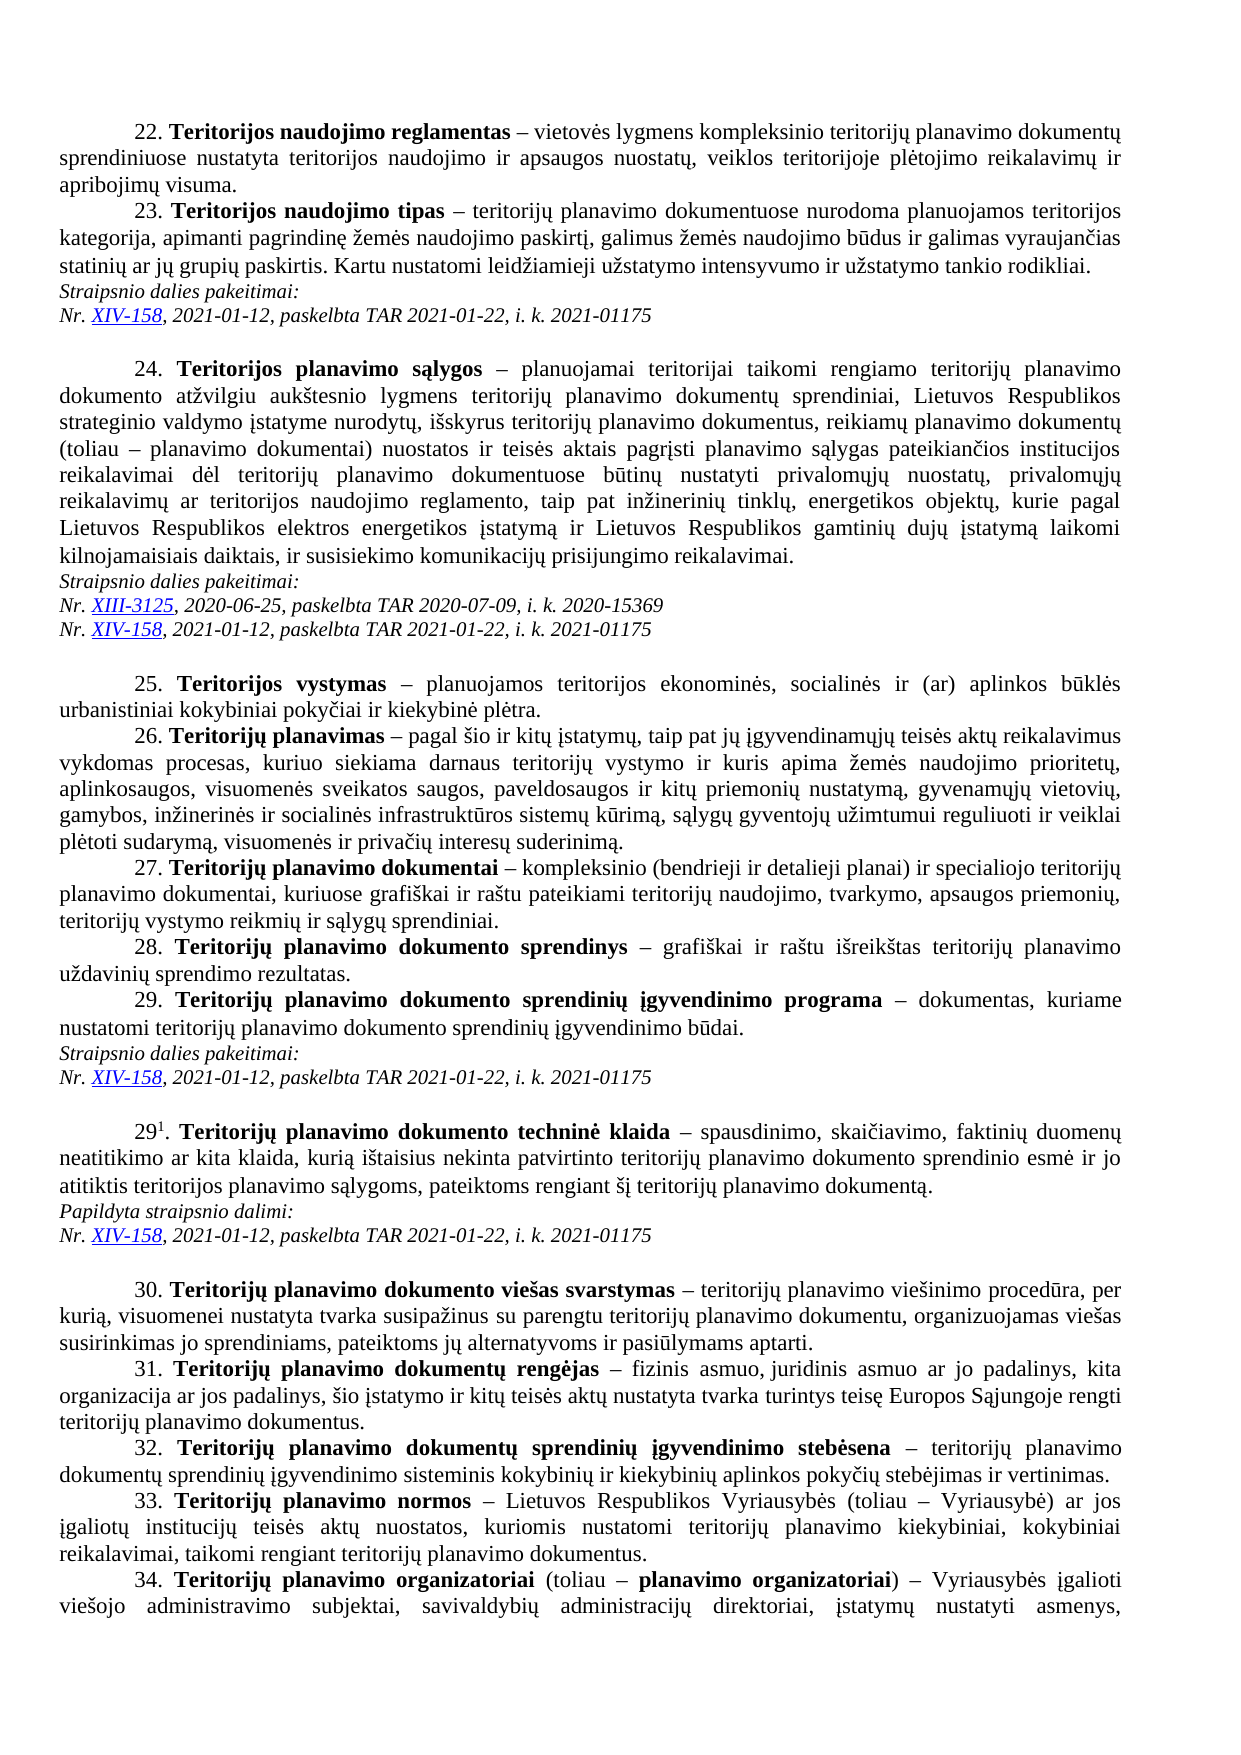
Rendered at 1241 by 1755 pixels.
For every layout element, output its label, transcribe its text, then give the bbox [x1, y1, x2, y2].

text 23. Teritorijos naudojimo tipas – teritorijų planavimo dokumentuose nurodoma planuojamos teritorijos kategorija, apimanti pagrindinę žemės naudojimo paskirtį, galimus žemės naudojimo būdus ir galimas vyraujančias statinių ar jų grupių paskirtis. Kartu nustatomi leidžiamieji užstatymo intensyvumo ir užstatymo tankio rodikliai. [59, 197, 1122, 279]
text 31. Teritorijų planavimo dokumentų rengėjas – fizinis asmuo, juridinis asmuo ar jo padalinys, kita organizacija ar jos padalinys, šio įstatymo ir kitų teisės aktų nustatyta tvarka turintys teisę Europos Sąjungoje rengti teritorijų planavimo dokumentus. [59, 1355, 1122, 1434]
text 291. Teritorijų planavimo dokumento techninė klaida – spausdinimo, skaičiavimo, faktinių duomenų neatitikimo ar kita klaida, kurią ištaisius nekinta patvirtinto teritorijų planavimo dokumento sprendinio esmė ir jo atitiktis teritorijos planavimo sąlygoms, pateiktoms rengiant šį teritorijų planavimo dokumentą. [59, 1118, 1122, 1199]
text 34. Teritorijų planavimo organizatoriai (toliau – planavimo organizatoriai) – Vyriausybės įgalioti viešojo administravimo subjektai, savivaldybių administracijų direktoriai, įstatymų nustatyti asmenys, [59, 1566, 1122, 1619]
text 24. Teritorijos planavimo sąlygos – planuojamai teritorijai taikomi rengiamo teritorijų planavimo dokumento atžvilgiu aukštesnio lygmens teritorijų planavimo dokumentų sprendiniai, Lietuvos Respublikos strateginio valdymo įstatyme nurodytų, išskyrus teritorijų planavimo dokumentus, reikiamų planavimo dokumentų (toliau – planavimo dokumentai) nuostatos ir teisės aktais pagrįsti planavimo sąlygas pateikiančios institucijos reikalavimai dėl teritorijų planavimo dokumentuose būtinų nustatyti privalomųjų nuostatų, privalomųjų reikalavimų ar teritorijos naudojimo reglamento, taip pat inžinerinių tinklų, energetikos objektų, kurie pagal Lietuvos Respublikos elektros energetikos įstatymą ir Lietuvos Respublikos gamtinių dujų įstatymą laikomi kilnojamaisiais daiktais, ir susisiekimo komunikacijų prisijungimo reikalavimai. [59, 356, 1122, 569]
text Nr. XIV-158, 2021-01-12, paskelbta TAR 2021-01-22, i. k. 2021-01175 [59, 1223, 1122, 1247]
text Nr. XIV-158, 2021-01-12, paskelbta TAR 2021-01-22, i. k. 2021-01175 [59, 303, 1122, 327]
text Straipsnio dalies pakeitimai: [59, 279, 1122, 303]
text 30. Teritorijų planavimo dokumento viešas svarstymas – teritorijų planavimo viešinimo procedūra, per kurią, visuomenei nustatyta tvarka susipažinus su parengtu teritorijų planavimo dokumentu, organizuojamas viešas susirinkimas jo sprendiniams, pateiktoms jų alternatyvoms ir pasiūlymams aptarti. [59, 1276, 1122, 1355]
text Straipsnio dalies pakeitimai: [59, 1041, 1122, 1065]
text Papildyta straipsnio dalimi: [59, 1199, 1122, 1223]
text Straipsnio dalies pakeitimai: [59, 569, 1122, 593]
text 26. Teritorijų planavimas – pagal šio ir kitų įstatymų, taip pat jų įgyvendinamųjų teisės aktų reikalavimus vykdomas procesas, kuriuo siekiama darnaus teritorijų vystymo ir kuris apima žemės naudojimo prioritetų, aplinkosaugos, visuomenės sveikatos saugos, paveldosaugos ir kitų priemonių nustatymą, gyvenamųjų vietovių, gamybos, inžinerinės ir socialinės infrastruktūros sistemų kūrimą, sąlygų gyventojų užimtumui reguliuoti ir veiklai plėtoti sudarymą, visuomenės ir privačių interesų suderinimą. [59, 722, 1122, 854]
text Nr. XIII-3125, 2020-06-25, paskelbta TAR 2020-07-09, i. k. 2020-15369 [59, 593, 1122, 617]
text Nr. XIV-158, 2021-01-12, paskelbta TAR 2021-01-22, i. k. 2021-01175 [59, 617, 1122, 641]
text 32. Teritorijų planavimo dokumentų sprendinių įgyvendinimo stebėsena – teritorijų planavimo dokumentų sprendinių įgyvendinimo sisteminis kokybinių ir kiekybinių aplinkos pokyčių stebėjimas ir vertinimas. [59, 1434, 1122, 1487]
text 29. Teritorijų planavimo dokumento sprendinių įgyvendinimo programa – dokumentas, kuriame nustatomi teritorijų planavimo dokumento sprendinių įgyvendinimo būdai. [59, 986, 1122, 1041]
text Nr. XIV-158, 2021-01-12, paskelbta TAR 2021-01-22, i. k. 2021-01175 [59, 1065, 1122, 1089]
text 25. Teritorijos vystymas – planuojamos teritorijos ekonominės, socialinės ir (ar) aplinkos būklės urbanistiniai kokybiniai pokyčiai ir kiekybinė plėtra. [59, 670, 1122, 722]
text 22. Teritorijos naudojimo reglamentas – vietovės lygmens kompleksinio teritorijų planavimo dokumentų sprendiniuose nustatyta teritorijos naudojimo ir apsaugos nuostatų, veiklos teritorijoje plėtojimo reikalavimų ir apribojimų visuma. [59, 118, 1122, 197]
text 28. Teritorijų planavimo dokumento sprendinys – grafiškai ir raštu išreikštas teritorijų planavimo uždavinių sprendimo rezultatas. [59, 933, 1122, 986]
text 27. Teritorijų planavimo dokumentai – kompleksinio (bendrieji ir detalieji planai) ir specialiojo teritorijų planavimo dokumentai, kuriuose grafiškai ir raštu pateikiami teritorijų naudojimo, tvarkymo, apsaugos priemonių, teritorijų vystymo reikmių ir sąlygų sprendiniai. [59, 854, 1122, 933]
text 33. Teritorijų planavimo normos – Lietuvos Respublikos Vyriausybės (toliau – Vyriausybė) ar jos įgaliotų institucijų teisės aktų nuostatos, kuriomis nustatomi teritorijų planavimo kiekybiniai, kokybiniai reikalavimai, taikomi rengiant teritorijų planavimo dokumentus. [59, 1487, 1122, 1566]
